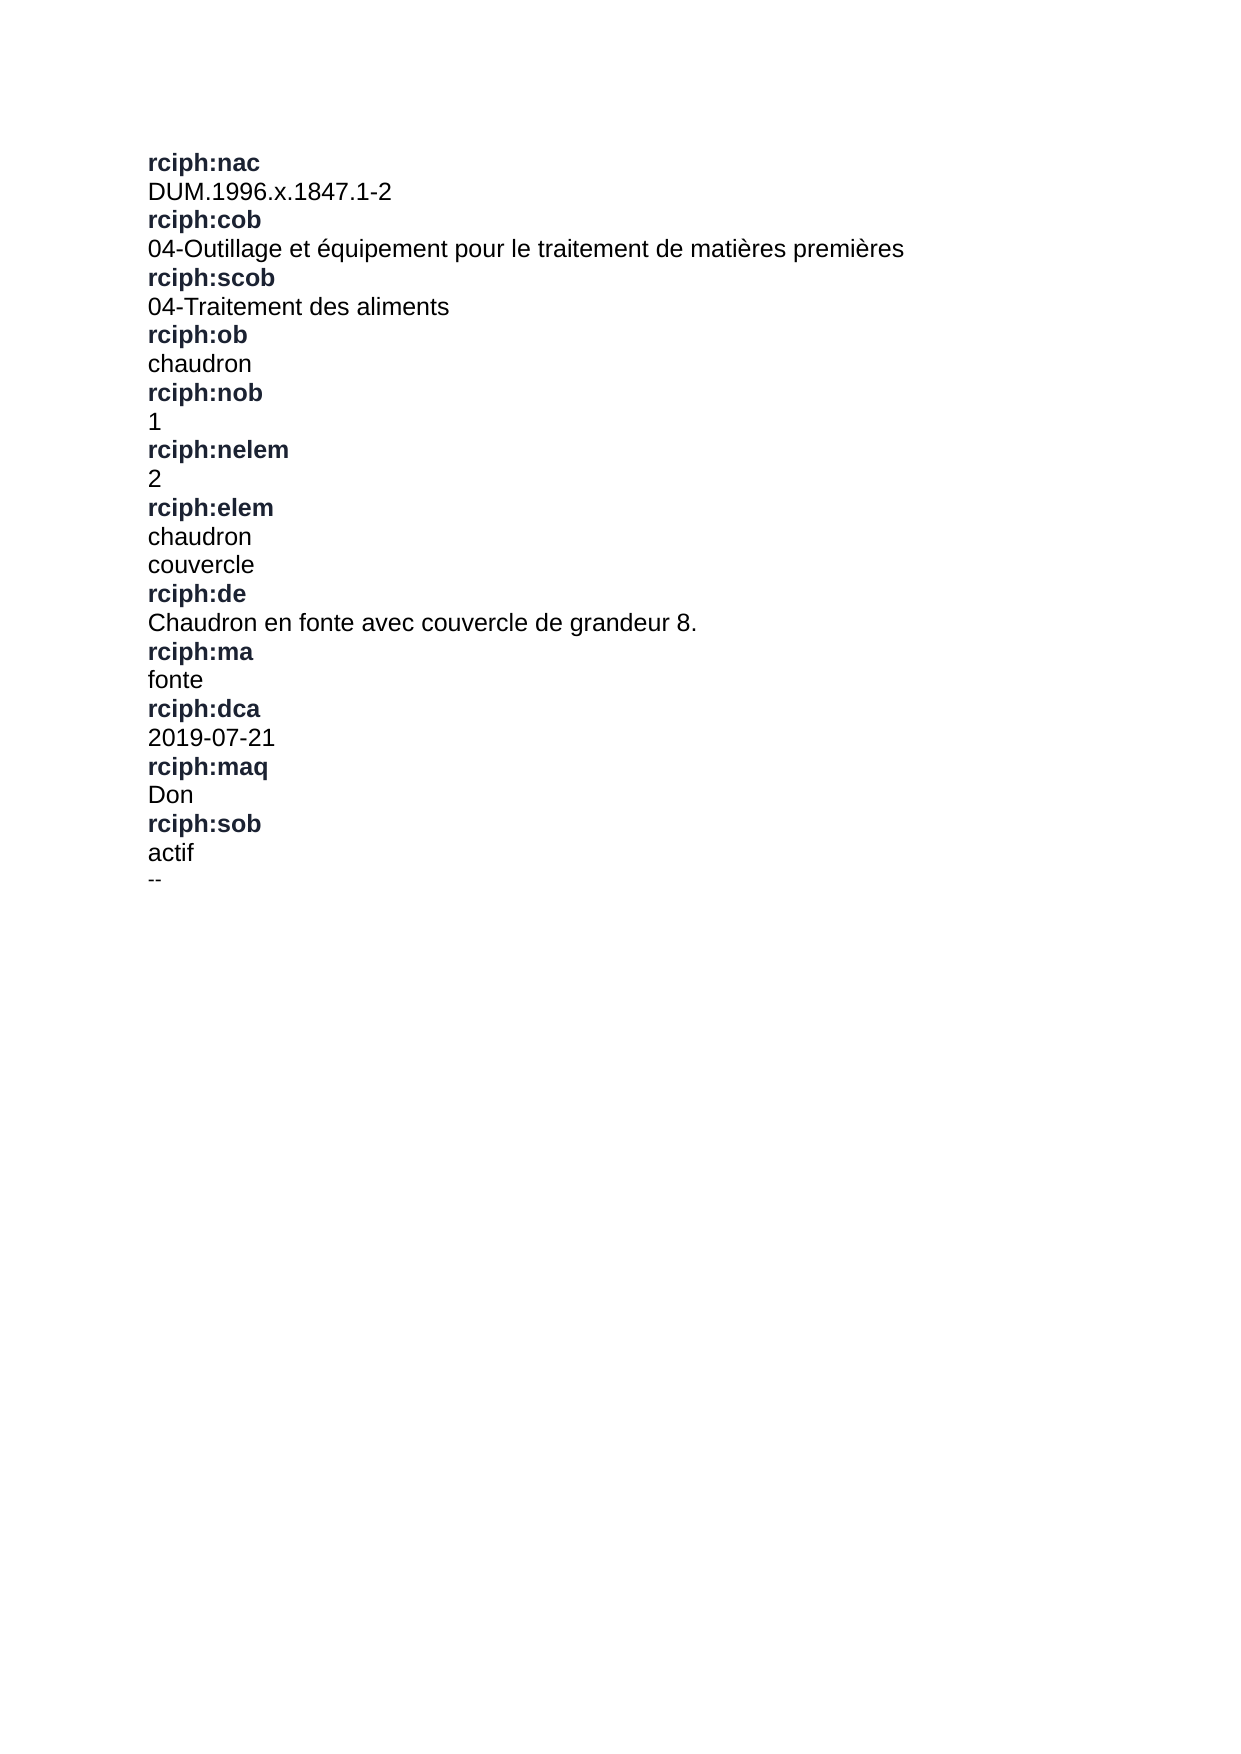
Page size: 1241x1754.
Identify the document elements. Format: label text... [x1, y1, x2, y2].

text 04-Outillage et équipement pour le traitement de matières premières [148, 234, 1092, 263]
text Don [148, 780, 1092, 809]
text rciph:nac [148, 148, 1092, 176]
text DUM.1996.x.1847.1-2 [148, 176, 1092, 205]
text -- [148, 866, 1092, 890]
text 2019-07-21 [148, 723, 1092, 751]
text rciph:dca [148, 694, 1092, 723]
text 2 [148, 464, 1092, 493]
text rciph:elem [148, 493, 1092, 521]
text chaudron [148, 521, 1092, 550]
text actif [148, 838, 1092, 866]
text rciph:sob [148, 809, 1092, 838]
text Chaudron en fonte avec couvercle de grandeur 8. [148, 608, 1092, 636]
text rciph:ob [148, 320, 1092, 349]
text 04-Traitement des aliments [148, 291, 1092, 320]
text rciph:cob [148, 205, 1092, 234]
text rciph:maq [148, 751, 1092, 780]
text rciph:de [148, 579, 1092, 608]
text rciph:scob [148, 263, 1092, 291]
text fonte [148, 665, 1092, 694]
text rciph:ma [148, 636, 1092, 665]
text couvercle [148, 550, 1092, 579]
text chaudron [148, 349, 1092, 378]
text rciph:nob [148, 378, 1092, 406]
text rciph:nelem [148, 435, 1092, 464]
text 1 [148, 406, 1092, 435]
